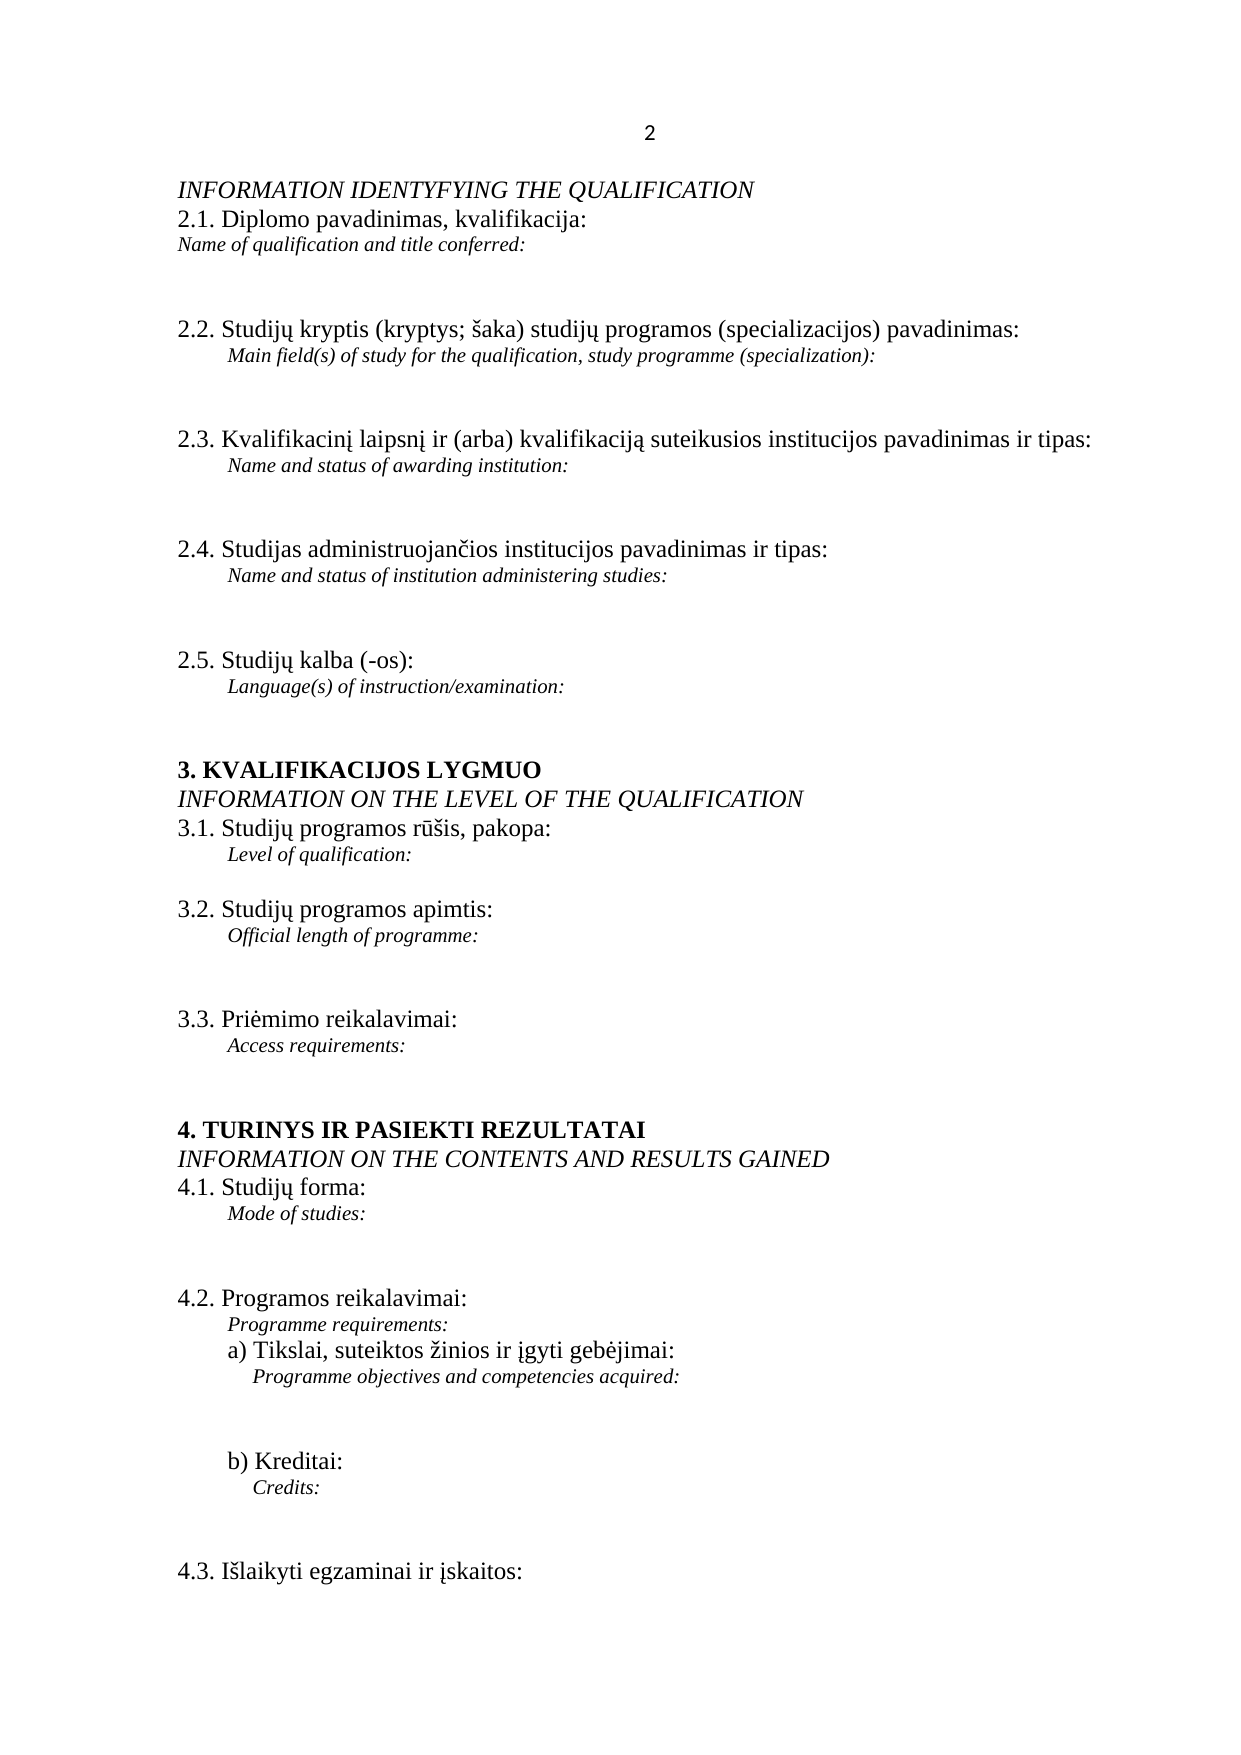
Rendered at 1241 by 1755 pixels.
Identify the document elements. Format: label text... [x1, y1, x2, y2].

text 3. KVALIFIKACIJOS LYGMUO [177, 755, 1115, 784]
text b) Kreditai: [227, 1446, 1115, 1474]
text Official length of programme: [227, 923, 1115, 947]
text Programme objectives and competencies acquired: [252, 1364, 1115, 1388]
text Credits: [252, 1474, 1115, 1499]
text INFORMATION ON THE LEVEL OF THE QUALIFICATION [177, 784, 1115, 813]
text 4. TURINYS IR PASIEKTI REZULTATAI [177, 1115, 1115, 1144]
text Name and status of institution administering studies: [227, 563, 1115, 587]
text Programme requirements: [227, 1311, 1115, 1336]
text INFORMATION ON THE CONTENTS AND RESULTS GAINED [177, 1144, 1115, 1172]
text Access requirements: [227, 1033, 1115, 1057]
text Level of qualification: [227, 841, 1115, 866]
text 2.2. Studijų kryptis (kryptys; šaka) studijų programos (specializacijos) pavadinimas: [177, 314, 1115, 343]
text 4.2. Programos reikalavimai: [177, 1283, 1115, 1311]
text a) Tikslai, suteiktos žinios ir įgyti gebėjimai: [227, 1336, 1115, 1364]
text Language(s) of instruction/examination: [227, 674, 1115, 698]
text Mode of studies: [227, 1201, 1115, 1225]
text 2.1. Diplomo pavadinimas, kvalifikacija: [177, 204, 1122, 232]
text 2.5. Studijų kalba (-os): [177, 645, 1115, 674]
text Name and status of awarding institution: [227, 453, 1115, 477]
text 2.3. Kvalifikacinį laipsnį ir (arba) kvalifikaciją suteikusios institucijos pavadinimas ir tipas: [177, 424, 1115, 453]
text 3.1. Studijų programos rūšis, pakopa: [177, 813, 1115, 841]
text 3.3. Priėmimo reikalavimai: [177, 1004, 1115, 1033]
text 4.1. Studijų forma: [177, 1172, 1115, 1201]
text INFORMATION IDENTYFYING THE QUALIFICATION [177, 175, 1115, 204]
text Main field(s) of study for the qualification, study programme (specialization): [227, 343, 1115, 367]
text 3.2. Studijų programos apimtis: [177, 894, 1115, 923]
text 4.3. Išlaikyti egzaminai ir įskaitos: [177, 1556, 1115, 1585]
text Name of qualification and title conferred: [177, 232, 1122, 256]
text 2.4. Studijas administruojančios institucijos pavadinimas ir tipas: [177, 534, 1115, 563]
